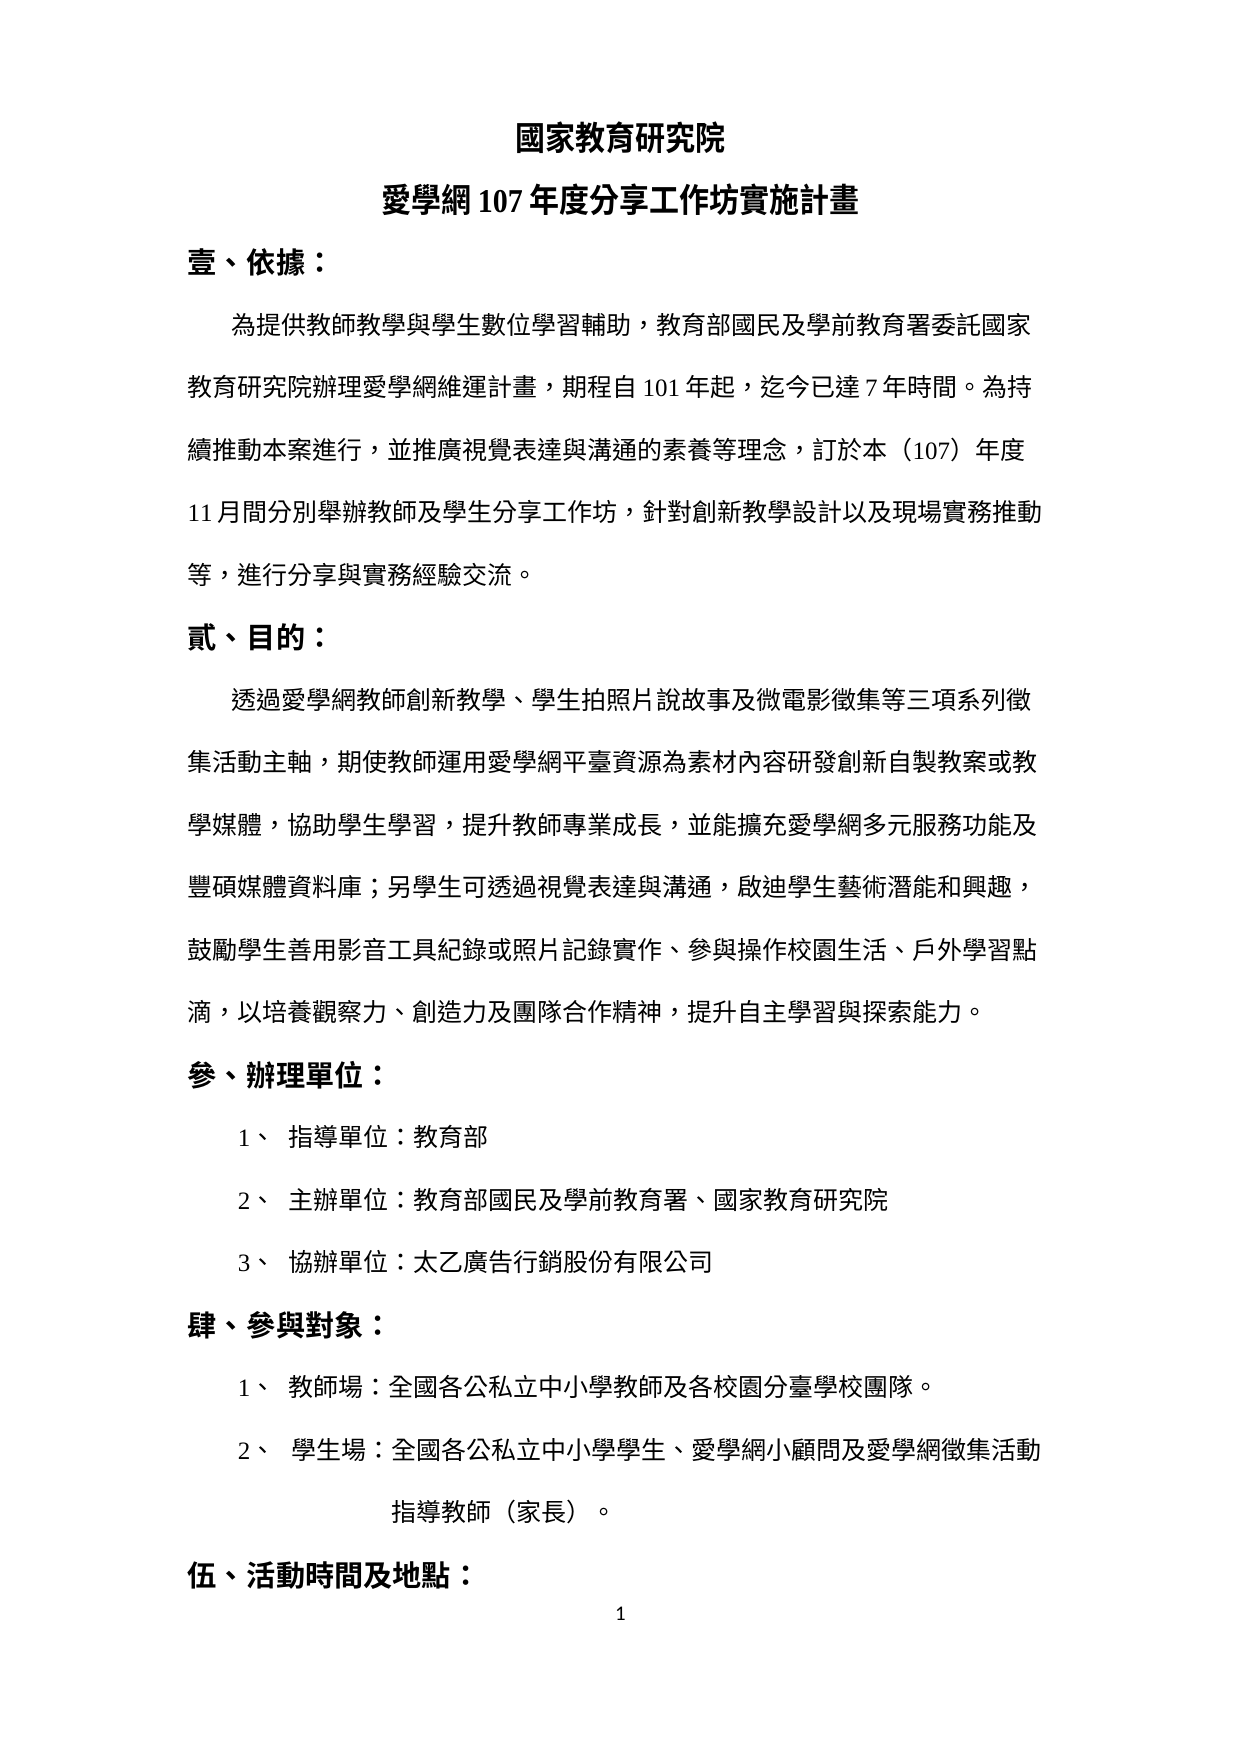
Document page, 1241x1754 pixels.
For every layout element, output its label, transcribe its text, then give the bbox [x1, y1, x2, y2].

text 愛學網107年度分享工作坊實施計畫 [187, 157, 1053, 219]
list 學生場：全國各公私立中小學學生、愛學網小顧問及愛學網徵集活動 [238, 1407, 1053, 1469]
list 辦理單位： [187, 1032, 1053, 1094]
list 依據： [187, 219, 1053, 282]
text 為提供教師教學與學生數位學習輔助，教育部國民及學前教育署委託國家教育研究院辦理愛學網維運計畫，期程自101年起，迄今已達7年時間。為持續推動本案進行，並推廣視覺表達與溝通的素養等理念，訂於本（107）年度11月間分別舉辦教師及學生分享工作坊，針對創新教學設計以及現場實務推動等，進行分享與實務經驗交流。 [187, 282, 1053, 594]
list 參與對象： [187, 1282, 1053, 1344]
list 活動時間及地點： [187, 1532, 1053, 1594]
text 國家教育研究院 [187, 94, 1053, 157]
text 指導教師（家長）。 [291, 1469, 1053, 1532]
list 協辦單位：太乙廣告行銷股份有限公司 [238, 1219, 1053, 1282]
list 指導單位：教育部 [238, 1094, 1053, 1157]
list 主辦單位：教育部國民及學前教育署、國家教育研究院 [238, 1157, 1053, 1219]
list 目的： [187, 594, 1053, 657]
text 透過愛學網教師創新教學、學生拍照片說故事及微電影徵集等三項系列徵集活動主軸，期使教師運用愛學網平臺資源為素材內容研發創新自製教案或教學媒體，協助學生學習，提升教師專業成長，並能擴充愛學網多元服務功能及豐碩媒體資料庫；另學生可透過視覺表達與溝通，啟迪學生藝術潛能和興趣，鼓勵學生善用影音工具紀錄或照片記錄實作、參與操作校園生活、戶外學習點滴，以培養觀察力、創造力及團隊合作精神，提升自主學習與探索能力。 [187, 657, 1053, 1032]
list 教師場：全國各公私立中小學教師及各校園分臺學校團隊。 [238, 1344, 1053, 1407]
